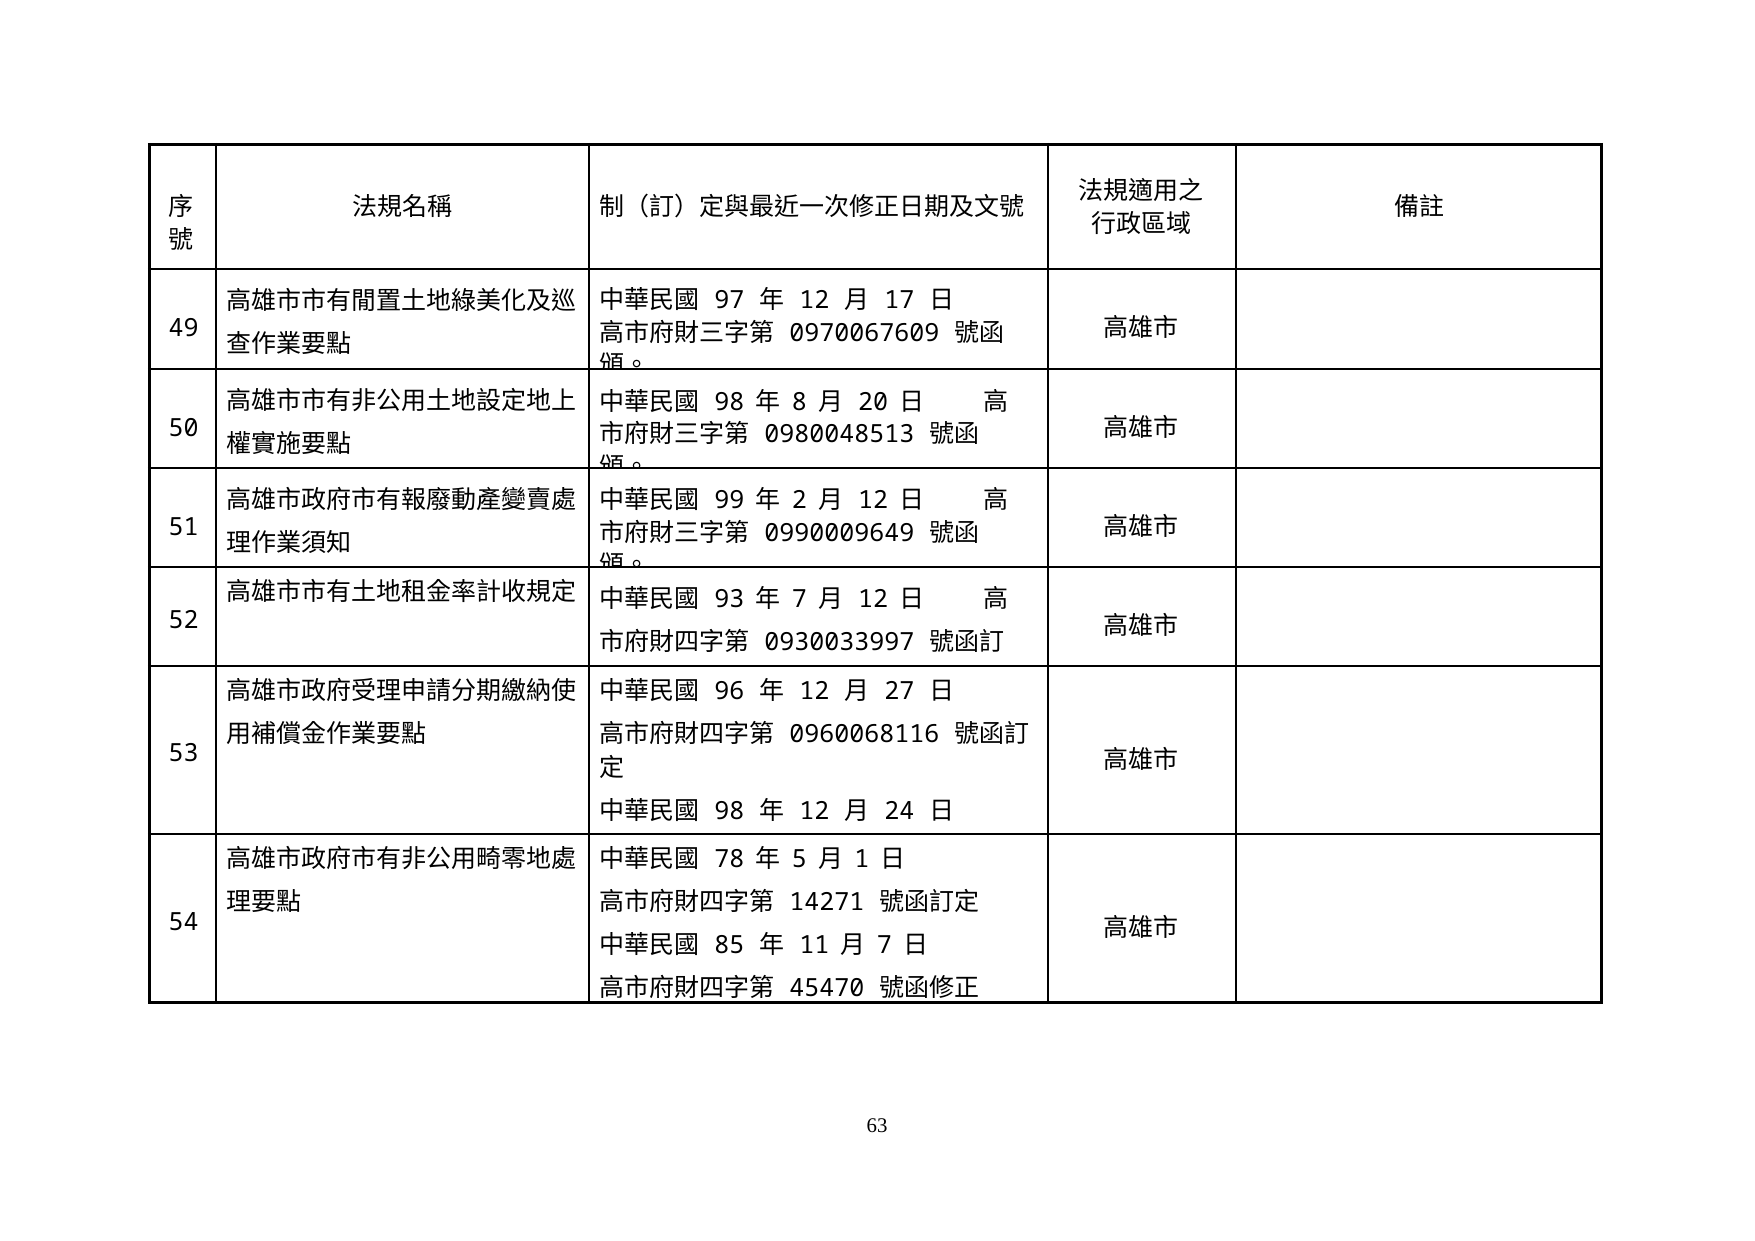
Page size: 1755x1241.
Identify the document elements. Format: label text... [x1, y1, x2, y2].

table_cell 中華民國 98年8月 20日 高市府財三字第 0980048513 號函頒。 [590, 370, 1047, 467]
table_cell 高雄市市有閒置土地綠美化及巡 查作業要點 [217, 270, 588, 368]
table_header 序 號 [151, 146, 215, 268]
table_cell 51 [151, 469, 215, 566]
table_cell [1237, 370, 1600, 467]
table_cell 高雄市 [1049, 370, 1235, 467]
table_cell 高雄市市有土地租金率計收規定 [217, 568, 588, 665]
table_cell [1237, 568, 1600, 665]
table_cell 中華民國 99年2月 12日 高市府財三字第 0990009649 號函頒。 [590, 469, 1047, 566]
table_cell 中華民國 93年7月 12日 高市府財四字第 0930033997 號函訂定 [590, 568, 1047, 665]
table_cell [1237, 270, 1600, 368]
table_cell 中華民國 78年5月1日 高市府財四字第 14271 號函訂定 中華民國 85 年 11月7日 高市府財四字第 45470 號函修正 [590, 835, 1047, 1001]
table_cell 高雄市 [1049, 568, 1235, 665]
table_cell [1237, 667, 1600, 833]
table_header 法規名稱 [217, 146, 588, 268]
table_cell 高雄市政府市有報廢動產變賣處 理作業須知 [217, 469, 588, 566]
table_cell 49 [151, 270, 215, 368]
table_cell 高雄市 [1049, 667, 1235, 833]
table_cell 高雄市政府市有非公用畸零地處 理要點 [217, 835, 588, 1001]
table_cell 53 [151, 667, 215, 833]
table_cell 50 [151, 370, 215, 467]
table_cell 高雄市市有非公用土地設定地上 權實施要點 [217, 370, 588, 467]
table_header 法規適用之 行政區域 [1049, 146, 1235, 268]
table_header 備註 [1237, 146, 1600, 268]
table_cell 高雄市 [1049, 270, 1235, 368]
table_cell [1237, 469, 1600, 566]
table_cell 中華民國 97 年 12 月 17 日 高市府財三字第 0970067609 號函頒。 [590, 270, 1047, 368]
table_cell 52 [151, 568, 215, 665]
table_header 制（訂）定與最近一次修正日期及文號 [590, 146, 1047, 268]
table_cell [1237, 835, 1600, 1001]
table_cell 高雄市 [1049, 835, 1235, 1001]
table_cell 高雄市政府受理申請分期繳納使 用補償金作業要點 [217, 667, 588, 833]
table_cell 高雄市 [1049, 469, 1235, 566]
table_cell 54 [151, 835, 215, 1001]
table_cell 中華民國 96 年 12 月 27 日 高市府財四字第 0960068116 號函訂定 中華民國 98 年 12 月 24 日 高市府財四字第 0980075187 號函修正 [590, 667, 1047, 833]
